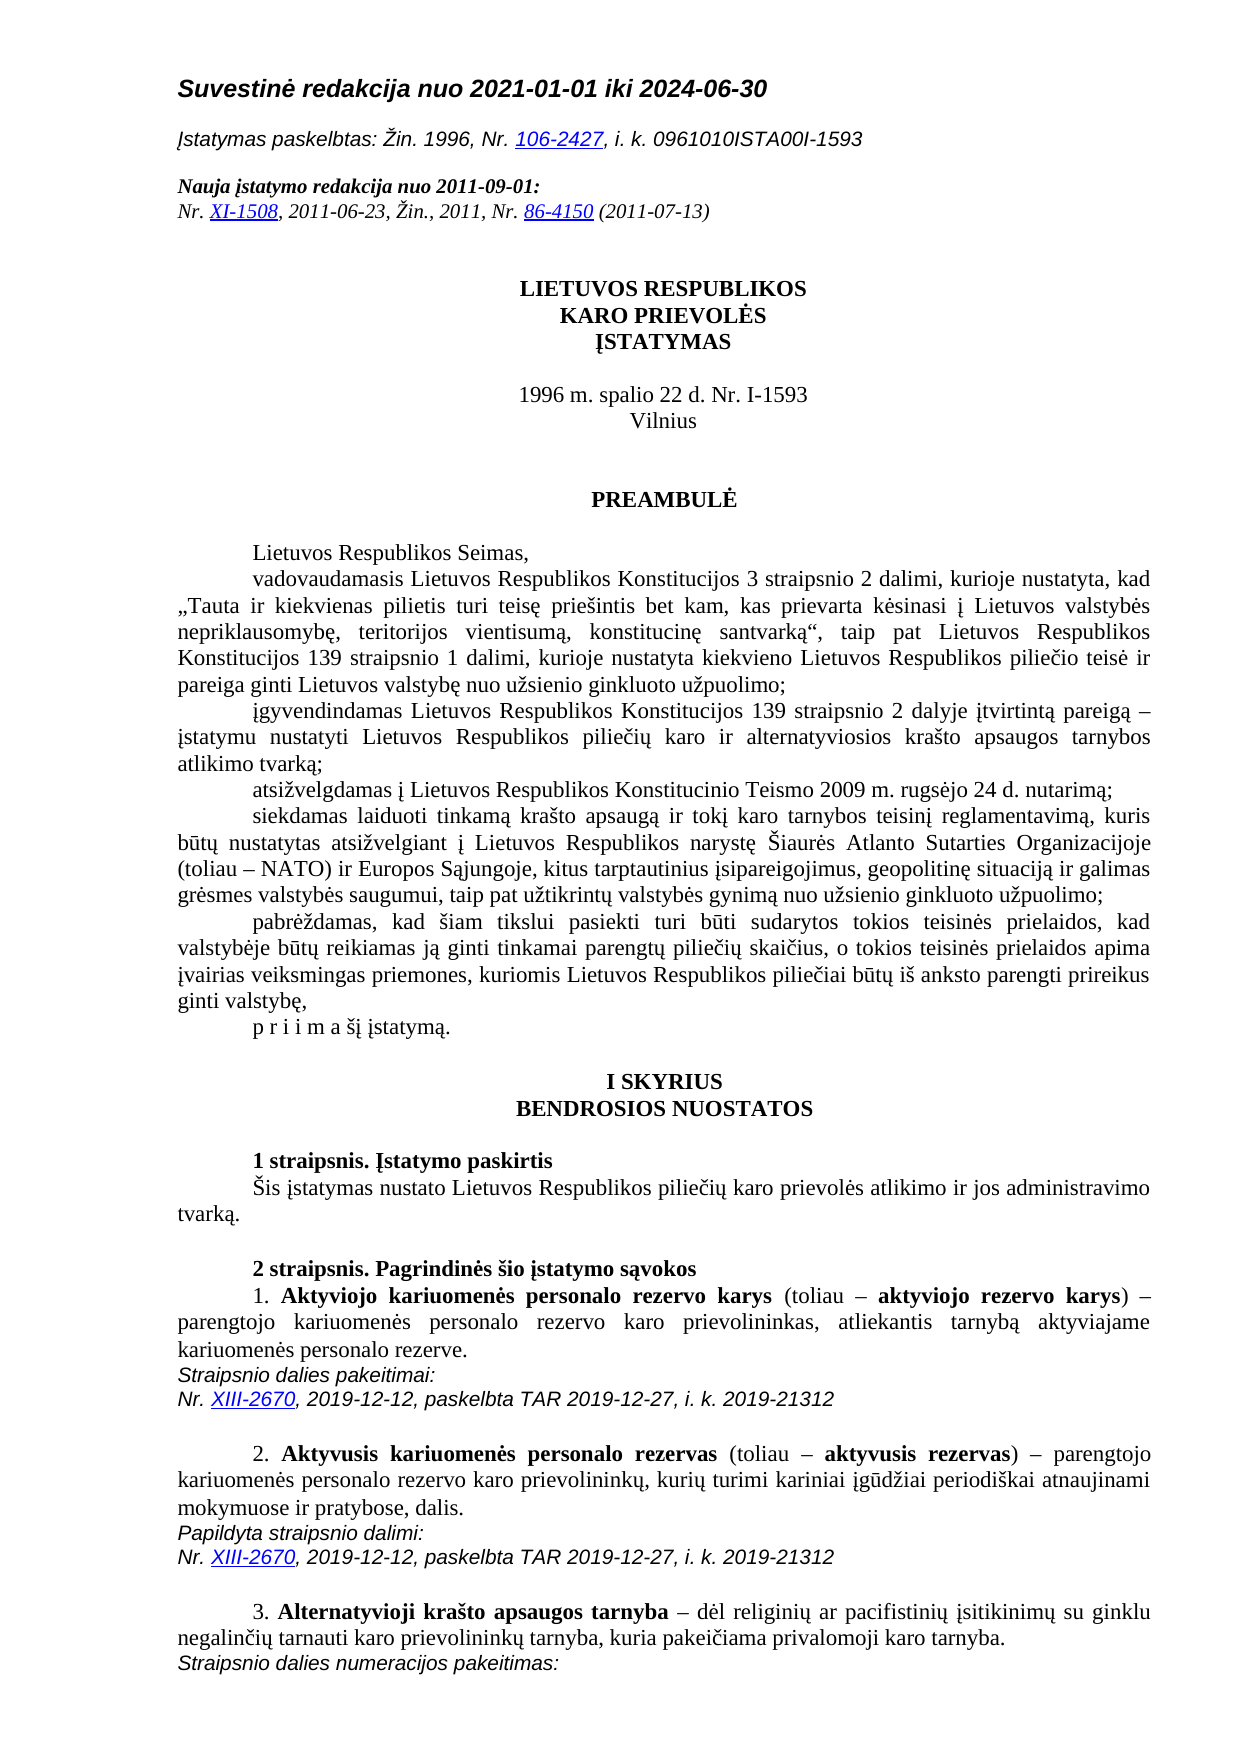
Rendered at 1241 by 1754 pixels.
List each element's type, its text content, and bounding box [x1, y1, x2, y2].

text Nr. XIII-2670, 2019-12-12, paskelbta TAR 2019-12-27, i. k. 2019-21312 [177, 1387, 1152, 1411]
text siekdamas laiduoti tinkamą krašto apsaugą ir tokį karo tarnybos teisinį reglamentavimą, kuris būtų nustatytas atsižvelgiant į Lietuvos Respublikos narystę Šiaurės Atlanto Sutarties Organizacijoje (toliau – NATO) ir Europos Sąjungoje, kitus tarptautinius įsipareigojimus, geopolitinę situaciją ir galimas grėsmes valstybės saugumui, taip pat užtikrintų valstybės gynimą nuo užsienio ginkluoto užpuolimo; [177, 802, 1152, 908]
text vadovaudamasis Lietuvos Respublikos Konstitucijos 3 straipsnio 2 dalimi, kurioje nustatyta, kad „Tauta ir kiekvienas pilietis turi teisę priešintis bet kam, kas prievarta kėsinasi į Lietuvos valstybės nepriklausomybę, teritorijos vientisumą, konstitucinę santvarką“, taip pat Lietuvos Respublikos Konstitucijos 139 straipsnio 1 dalimi, kurioje nustatyta kiekvieno Lietuvos Respublikos piliečio teisė ir pareiga ginti Lietuvos valstybę nuo užsienio ginkluoto užpuolimo; [177, 565, 1152, 697]
text Nr. XIII-2670, 2019-12-12, paskelbta TAR 2019-12-27, i. k. 2019-21312 [177, 1545, 1152, 1569]
text p r i i m a šį įstatymą. [177, 1013, 1152, 1040]
text Įstatymas paskelbtas: Žin. 1996, Nr. 106-2427, i. k. 0961010ISTA00I-1593 [177, 127, 1152, 151]
text Vilnius [177, 407, 1149, 433]
text Lietuvos Respublikos Seimas, [177, 539, 1152, 565]
text pabrėždamas, kad šiam tikslui pasiekti turi būti sudarytos tokios teisinės prielaidos, kad valstybėje būtų reikiamas ją ginti tinkamai parengtų piliečių skaičius, o tokios teisinės prielaidos apima įvairias veiksmingas priemones, kuriomis Lietuvos Respublikos piliečiai būtų iš anksto parengti prireikus ginti valstybę, [177, 908, 1152, 1013]
text Straipsnio dalies pakeitimai: [177, 1363, 1152, 1387]
text I SKYRIUS [177, 1068, 1152, 1095]
text Nr. XI-1508, 2011-06-23, Žin., 2011, Nr. 86-4150 (2011-07-13) [177, 198, 1149, 223]
text įgyvendindamas Lietuvos Respublikos Konstitucijos 139 straipsnio 2 dalyje įtvirtintą pareigą – įstatymu nustatyti Lietuvos Respublikos piliečių karo ir alternatyviosios krašto apsaugos tarnybos atlikimo tvarką; [177, 697, 1152, 776]
text 3. Alternatyvioji krašto apsaugos tarnyba – dėl religinių ar pacifistinių įsitikinimų su ginklu negalinčių tarnauti karo prievolininkų tarnyba, kuria pakeičiama privalomoji karo tarnyba. [177, 1598, 1152, 1651]
text 2. Aktyvusis kariuomenės personalo rezervas (toliau – aktyvusis rezervas) – parengtojo kariuomenės personalo rezervo karo prievolininkų, kurių turimi kariniai įgūdžiai periodiškai atnaujinami mokymuose ir pratybose, dalis. [177, 1440, 1152, 1521]
text 1 straipsnis. Įstatymo paskirtis [177, 1147, 1152, 1174]
subtitle LIETUVOS RESPUBLIKOS KARO PRIEVOLĖS ĮSTATYMAS [177, 275, 1149, 354]
text BENDROSIOS NUOSTATOS [177, 1095, 1152, 1121]
text Nauja įstatymo redakcija nuo 2011-09-01: [177, 174, 1149, 198]
text Suvestinė redakcija nuo 2021-01-01 iki 2024-06-30 [177, 74, 1152, 103]
text Straipsnio dalies numeracijos pakeitimas: [177, 1651, 1152, 1674]
text 1. Aktyviojo kariuomenės personalo rezervo karys (toliau – aktyviojo rezervo karys) – parengtojo kariuomenės personalo rezervo karo prievolininkas, atliekantis tarnybą aktyviajame kariuomenės personalo rezerve. [177, 1282, 1152, 1363]
text 1996 m. spalio 22 d. Nr. I-1593 [177, 381, 1149, 407]
text Papildyta straipsnio dalimi: [177, 1521, 1152, 1545]
text atsižvelgdamas į Lietuvos Respublikos Konstitucinio Teismo 2009 m. rugsėjo 24 d. nutarimą; [177, 776, 1152, 802]
text Šis įstatymas nustato Lietuvos Respublikos piliečių karo prievolės atlikimo ir jos administravimo tvarką. [177, 1174, 1152, 1227]
text 2 straipsnis. Pagrindinės šio įstatymo sąvokos [177, 1255, 1152, 1282]
text PREAMBULĖ [177, 486, 1152, 513]
